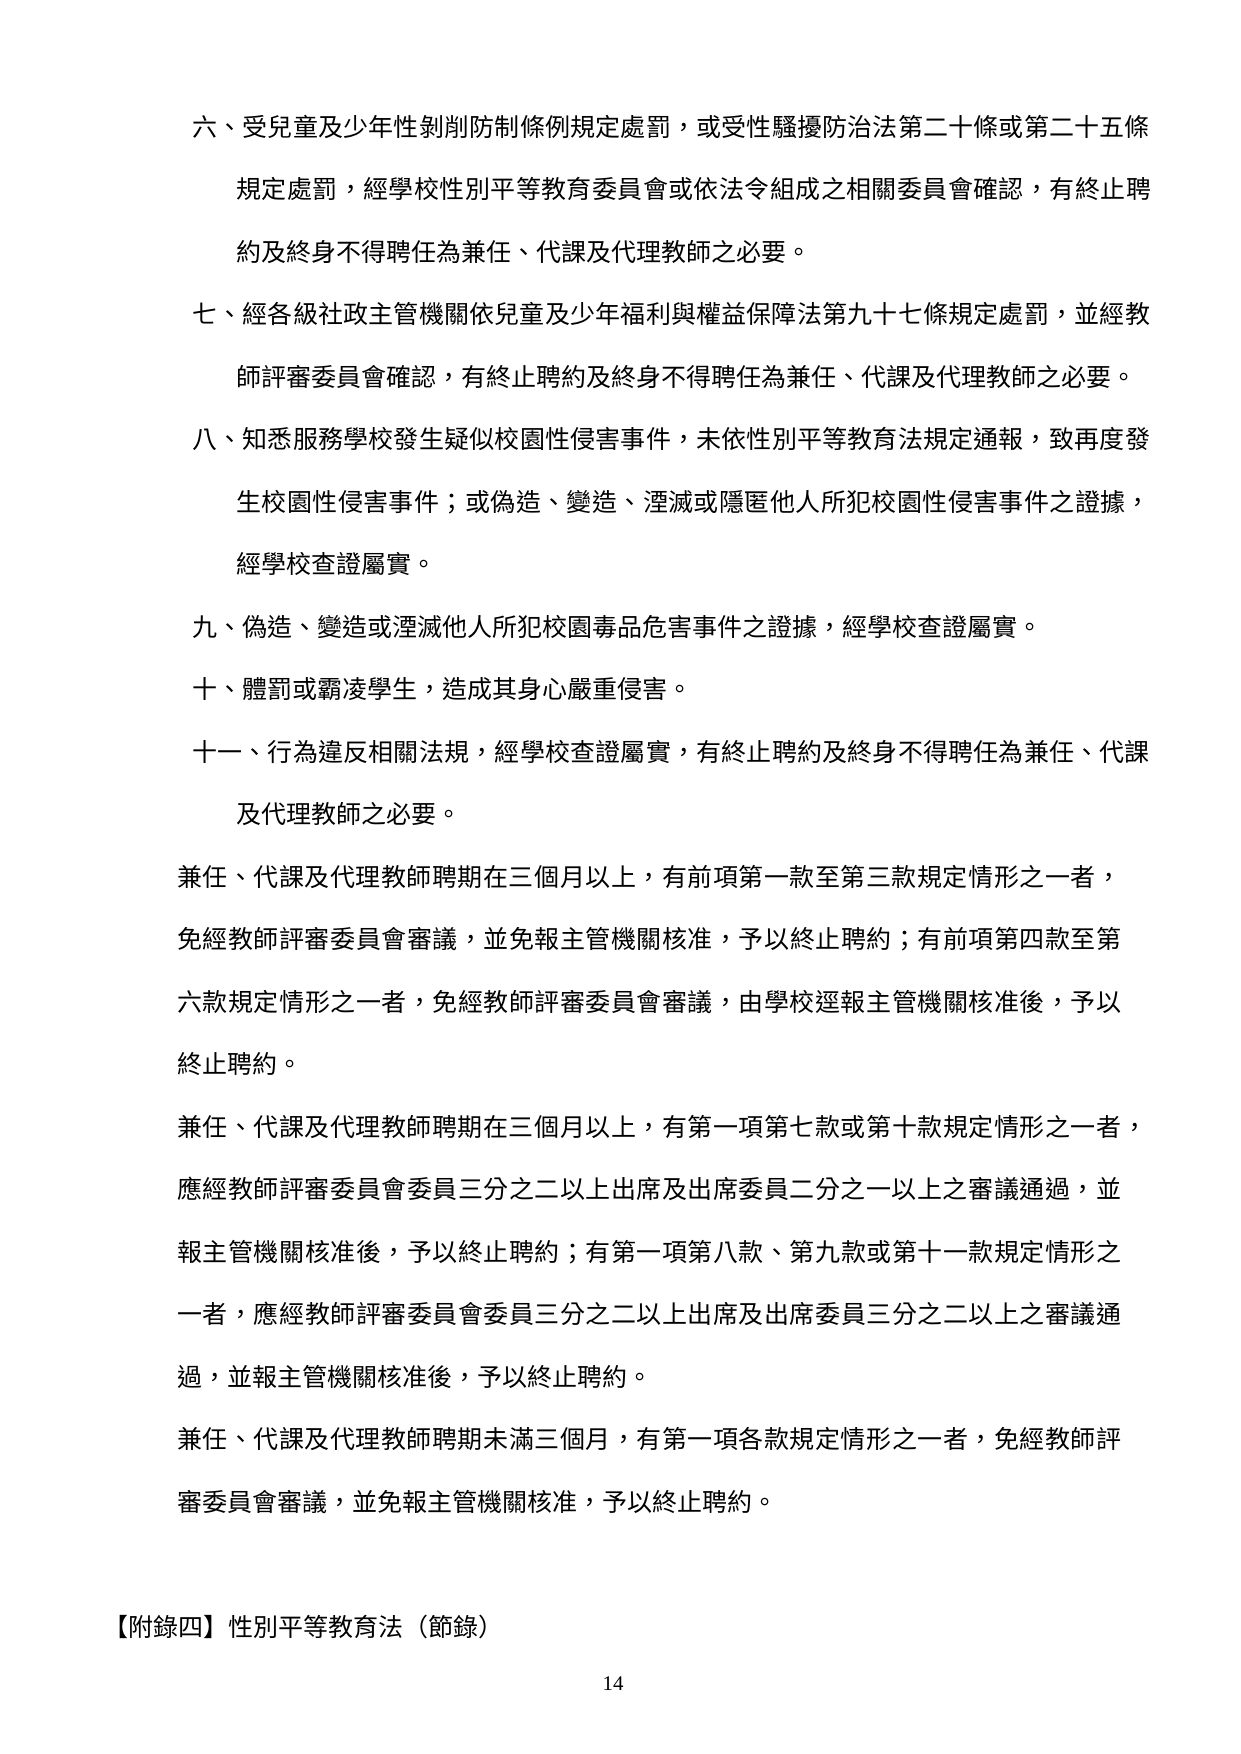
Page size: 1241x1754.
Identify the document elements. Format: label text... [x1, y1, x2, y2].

text 九、偽造、變造或湮滅他人所犯校園毒品危害事件之證據，經學校查證屬實。 [192, 584, 1152, 646]
text 六、受兒童及少年性剝削防制條例規定處罰，或受性騷擾防治法第二十條或第二十五條規定處罰，經學校性別平等教育委員會或依法令組成之相關委員會確認，有終止聘約及終身不得聘任為兼任、代課及代理教師之必要。 [192, 84, 1152, 271]
text 八、知悉服務學校發生疑似校園性侵害事件，未依性別平等教育法規定通報，致再度發生校園性侵害事件；或偽造、變造、湮滅或隱匿他人所犯校園性侵害事件之證據，經學校查證屬實。 [192, 396, 1152, 584]
text 兼任、代課及代理教師聘期未滿三個月，有第一項各款規定情形之一者，免經教師評審委員會審議，並免報主管機關核准，予以終止聘約。 [177, 1396, 1122, 1521]
text 兼任、代課及代理教師聘期在三個月以上，有第一項第七款或第十款規定情形之一者，應經教師評審委員會委員三分之二以上出席及出席委員二分之一以上之審議通過，並報主管機關核准後，予以終止聘約；有第一項第八款、第九款或第十一款規定情形之一者，應經教師評審委員會委員三分之二以上出席及出席委員三分之二以上之審議通過，並報主管機關核准後，予以終止聘約。 [177, 1084, 1122, 1396]
text 【附錄四】性別平等教育法（節錄） [103, 1584, 1122, 1646]
text 七、經各級社政主管機關依兒童及少年福利與權益保障法第九十七條規定處罰，並經教師評審委員會確認，有終止聘約及終身不得聘任為兼任、代課及代理教師之必要。 [192, 271, 1152, 396]
text 十一、行為違反相關法規，經學校查證屬實，有終止聘約及終身不得聘任為兼任、代課及代理教師之必要。 [192, 709, 1152, 834]
text 十、體罰或霸凌學生，造成其身心嚴重侵害。 [192, 646, 1152, 709]
text 兼任、代課及代理教師聘期在三個月以上，有前項第一款至第三款規定情形之一者，免經教師評審委員會審議，並免報主管機關核准，予以終止聘約；有前項第四款至第六款規定情形之一者，免經教師評審委員會審議，由學校逕報主管機關核准後，予以終止聘約。 [177, 834, 1122, 1084]
